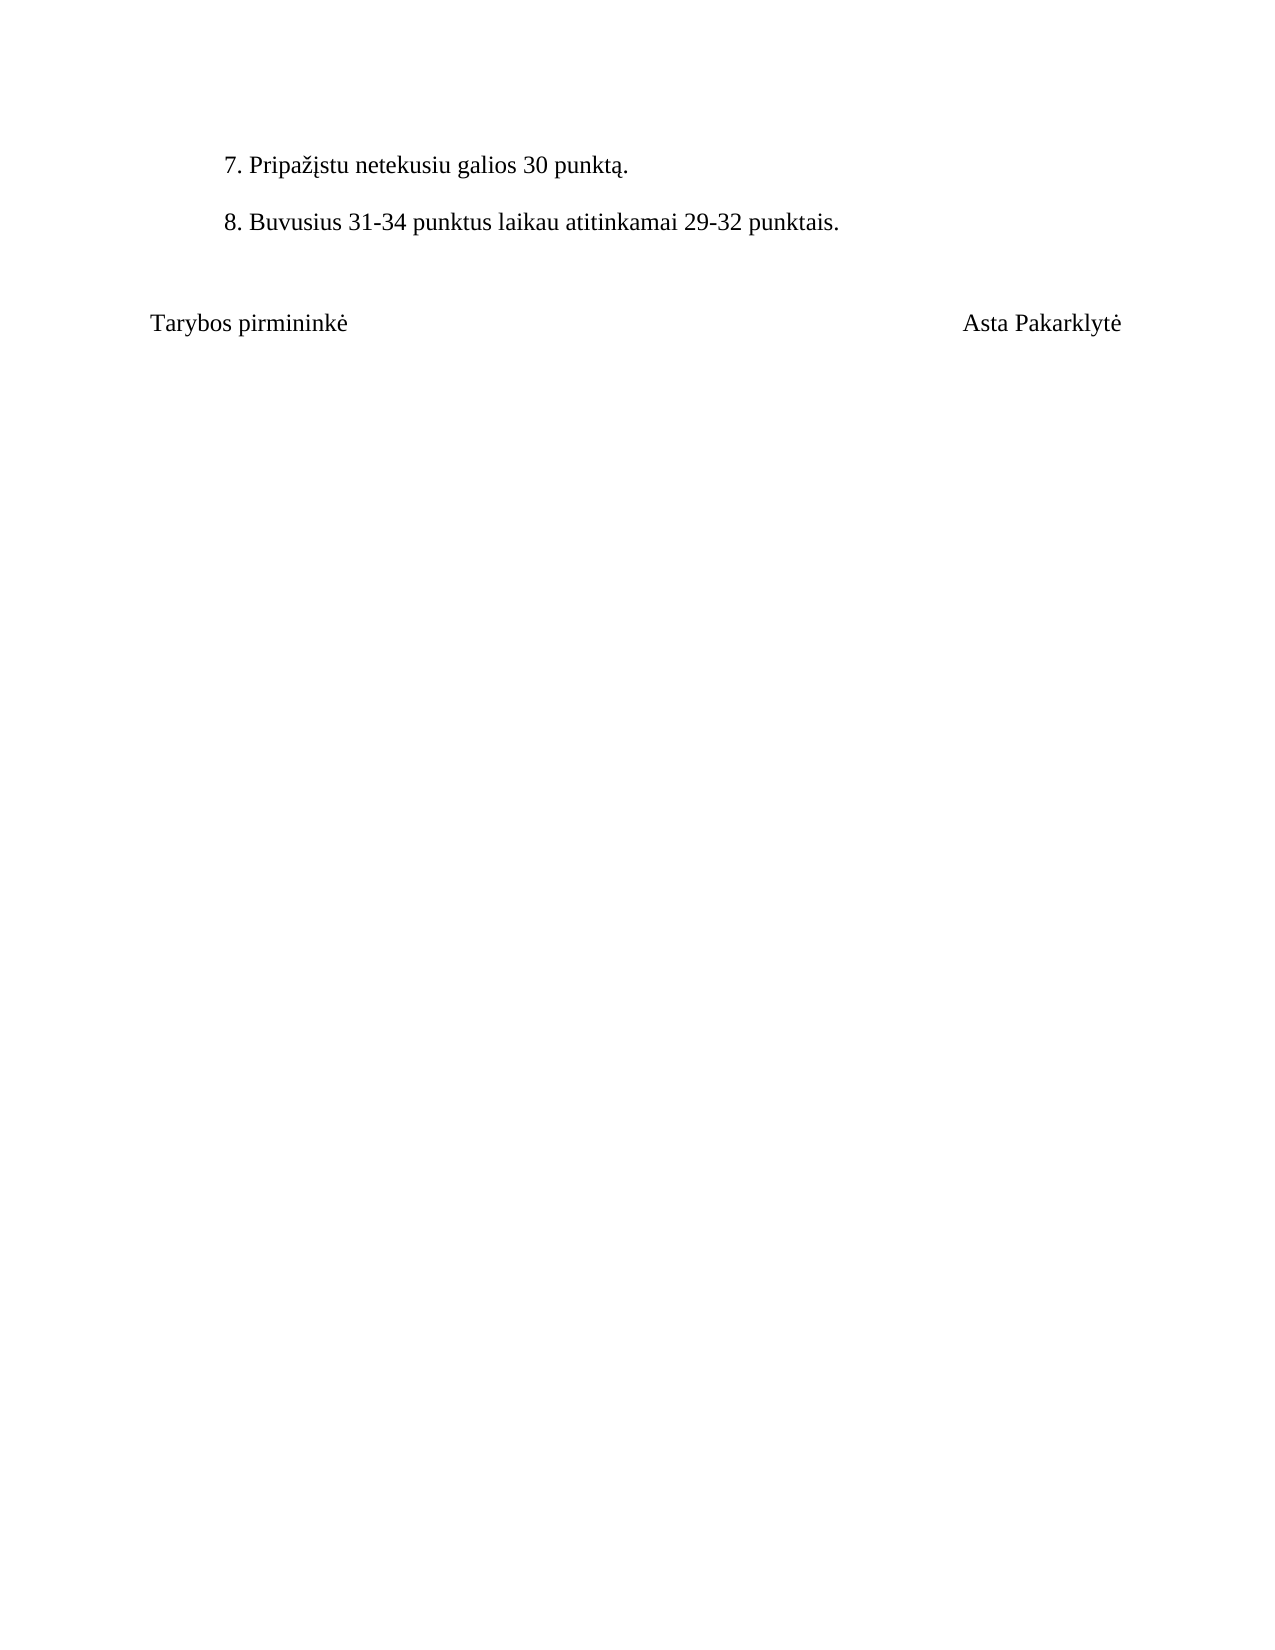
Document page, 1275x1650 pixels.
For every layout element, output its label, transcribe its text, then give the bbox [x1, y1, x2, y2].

text Tarybos pirmininkė Asta Pakarklytė [150, 308, 1125, 337]
text 7. Pripažįstu netekusiu galios 30 punktą. [150, 150, 1125, 179]
text 8. Buvusius 31-34 punktus laikau atitinkamai 29-32 punktais. [150, 207, 1125, 236]
